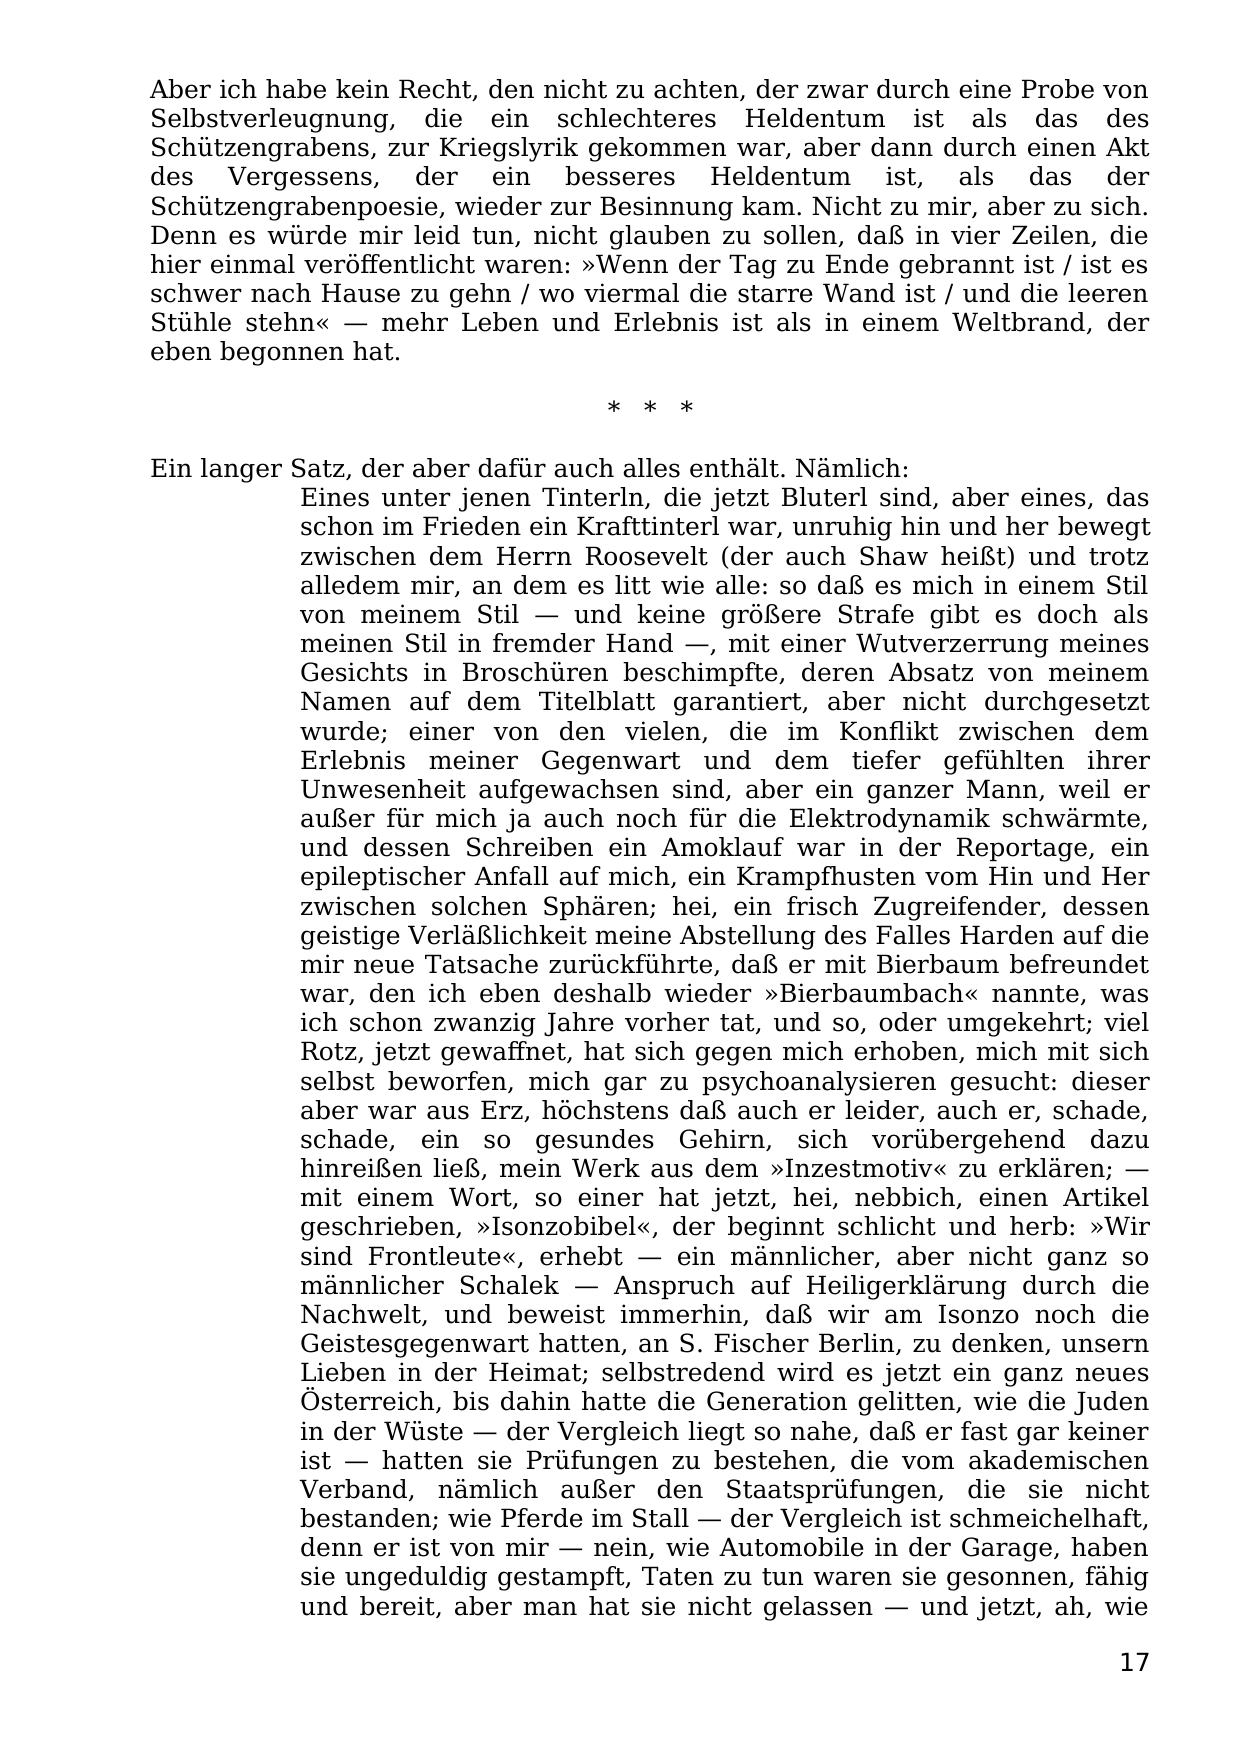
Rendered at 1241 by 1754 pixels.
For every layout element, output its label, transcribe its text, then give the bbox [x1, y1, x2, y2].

text Aber ich habe kein Recht, den nicht zu achten, der zwar durch eine Probe von Selbstverleugnung, die ein schlechteres Heldentum ist als das des Schützengrabens, zur Kriegslyrik gekommen war, aber dann durch einen Akt des Vergessens, der ein besseres Heldentum ist, als das der Schützengrabenpoesie, wieder zur Besinnung kam. Nicht zu mir, aber zu sich. Denn es würde mir leid tun, nicht glauben zu sollen, daß in vier Zeilen, die hier einmal veröffentlicht waren: »Wenn der Tag zu Ende gebrannt ist / ist es schwer nach Hause zu gehn / wo viermal die starre Wand ist / und die leeren Stühle stehn« — mehr Leben und Erlebnis ist als in einem Weltbrand, der eben begonnen hat. [150, 75, 1151, 367]
text Ein langer Satz, der aber dafür auch alles enthält. Nämlich: [150, 454, 1151, 483]
text * * * [150, 396, 1151, 425]
text Eines unter jenen Tinterln, die jetzt Bluterl sind, aber eines, das schon im Frieden ein Krafttinterl war, unruhig hin und her bewegt zwischen dem Herrn Roosevelt (der auch Shaw heißt) und trotz alledem mir, an dem es litt wie alle: so daß es mich in einem Stil von meinem Stil — und keine größere Strafe gibt es doch als meinen Stil in fremder Hand —, mit einer Wutverzerrung meines Gesichts in Broschüren beschimpfte, deren Absatz von meinem Namen auf dem Titelblatt garantiert, aber nicht durchgesetzt wurde; einer von den vielen, die im Konflikt zwischen dem Erlebnis meiner Gegenwart und dem tiefer gefühlten ihrer Unwesenheit aufgewachsen sind, aber ein ganzer Mann, weil er außer für mich ja auch noch für die Elektrodynamik schwärmte, und dessen Schreiben ein Amoklauf war in der Reportage, ein epileptischer Anfall auf mich, ein Krampfhusten vom Hin und Her zwischen solchen Sphären; hei, ein frisch Zugreifender, dessen geistige Verläßlichkeit meine Abstellung des Falles Harden auf die mir neue Tatsache zurückführte, daß er mit Bierbaum befreundet war, den ich eben deshalb wieder »Bierbaumbach« nannte, was ich schon zwanzig Jahre vorher tat, und so, oder umgekehrt; viel Rotz, jetzt gewaffnet, hat sich gegen mich erhoben, mich mit sich selbst beworfen, mich gar zu psychoanalysieren gesucht: dieser aber war aus Erz, höchstens daß auch er leider, auch er, schade, schade, ein so gesundes Gehirn, sich vorübergehend dazu hinreißen ließ, mein Werk aus dem »Inzestmotiv« zu erklären; — mit einem Wort, so einer hat jetzt, hei, nebbich, einen Artikel geschrieben, »Isonzo­bibel«, der beginnt schlicht und herb: »Wir sind Frontleute«, erhebt — ein männlicher, aber nicht ganz so männlicher Schalek — Anspruch auf Heiligerklärung durch die Nachwelt, und beweist immerhin, daß wir am Isonzo noch die Geistesgegenwart hatten, an S. Fischer Berlin, zu denken, unsern Lieben in der Heimat; selbstredend wird es jetzt ein ganz neues Österreich, bis dahin hatte die Generation gelitten, wie die Juden in der Wüste — der Vergleich liegt so nahe, daß er fast gar keiner ist — hatten sie Prüfungen zu bestehen, die vom akademischen Verband, nämlich außer den Staatsprüfungen, die sie nicht bestanden; wie Pferde im Stall — der Vergleich ist schmeichelhaft, denn er ist von mir — nein, wie Automobile in der Garage, haben sie ungeduldig gestampft, Taten zu tun waren sie gesonnen, fähig und bereit, aber man hat sie nicht gelassen — und jetzt, ah, wie [300, 483, 1151, 1621]
